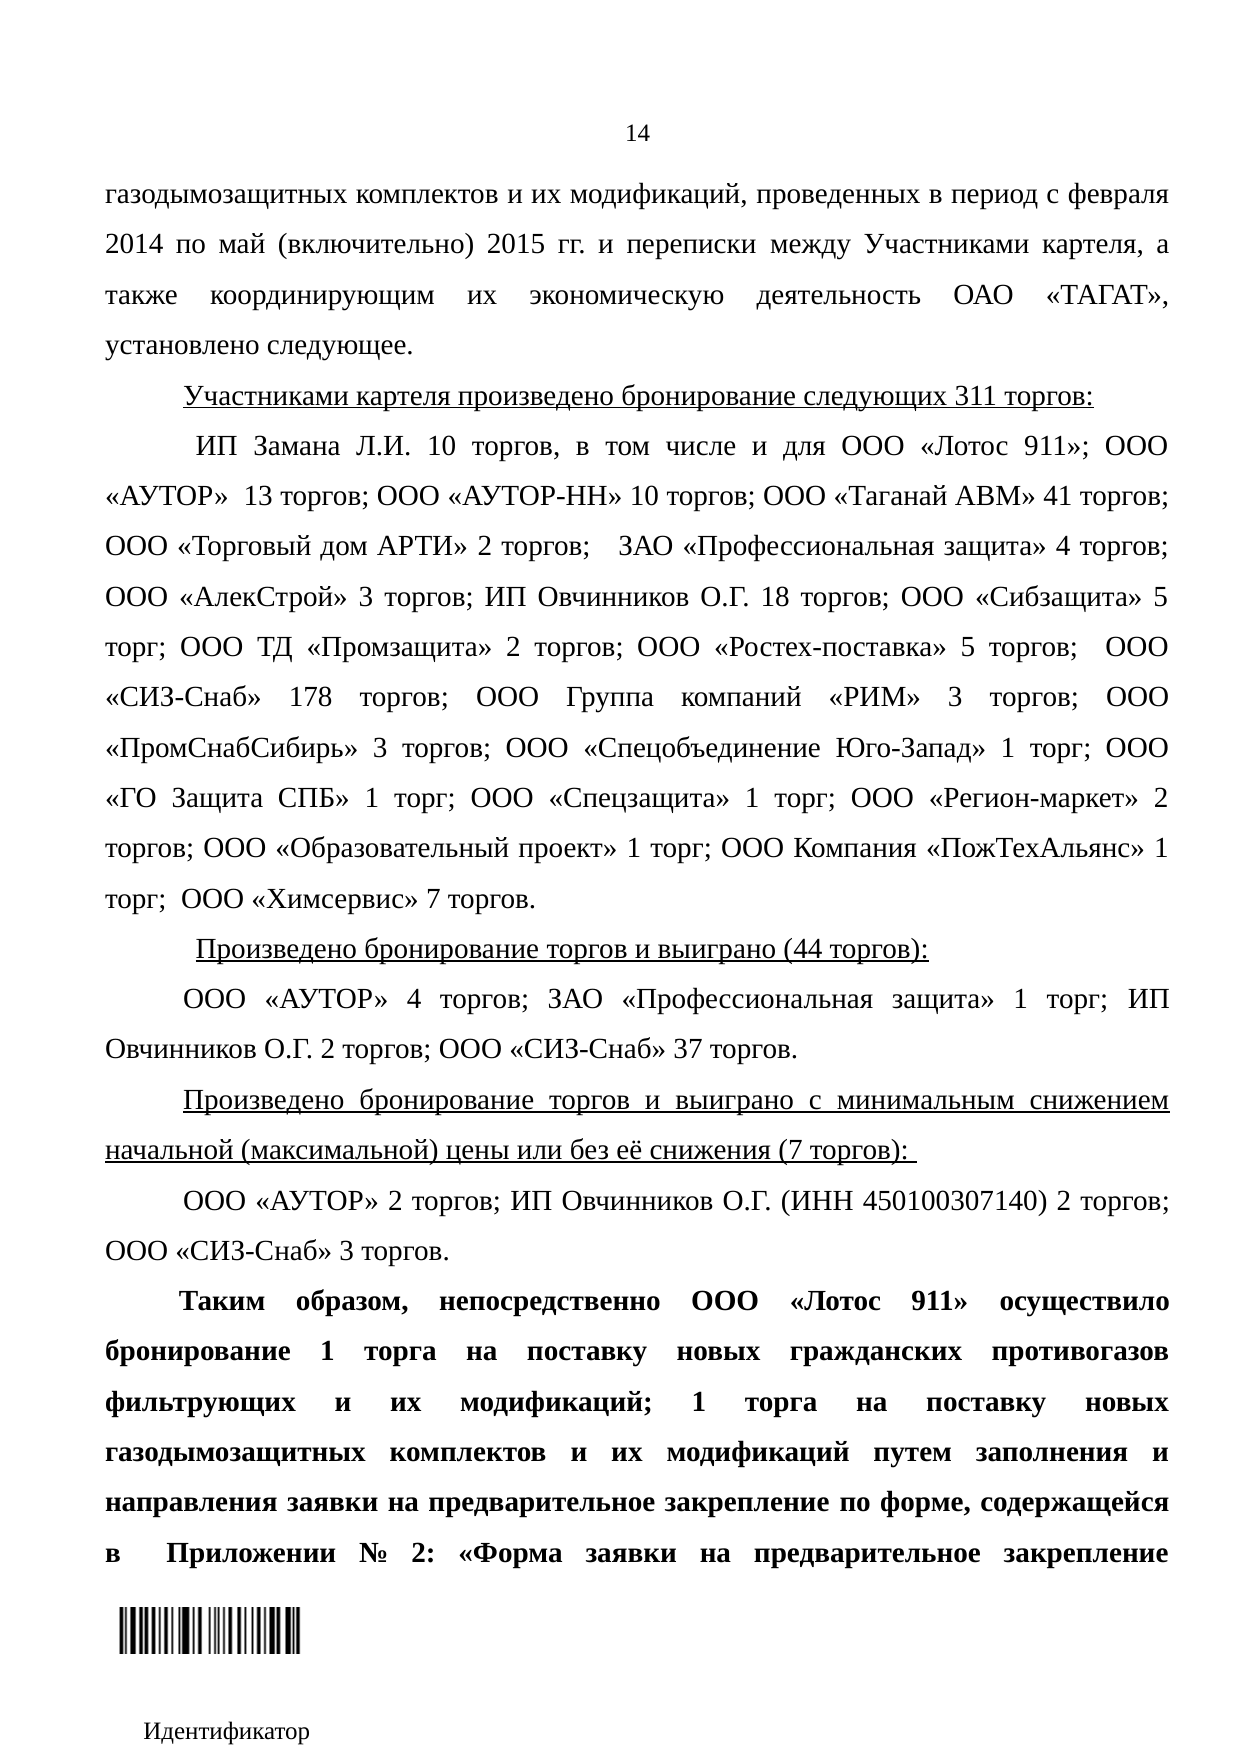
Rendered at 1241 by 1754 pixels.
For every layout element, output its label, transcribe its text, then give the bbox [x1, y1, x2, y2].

text Таким образом, непосредственно ООО «Лотос 911» осуществило бронирование 1 торга на поставку новых гражданских противогазов фильтрующих и их модификаций; 1 торга на поставку новых газодымозащитных комплектов и их модификаций путем заполнения и направления заявки на предварительное закрепление по форме, содержащейся в Приложении № 2: «Форма заявки на предварительное закрепление [105, 1283, 1170, 1568]
text ООО «АУТОР» 2 торгов; ИП Овчинников О.Г. (ИНН 450100307140) 2 торгов; ООО «СИЗ-Снаб» 3 торгов. [105, 1183, 1170, 1266]
picture [104, 1607, 318, 1654]
subtitle ООО «АУТОР» 4 торгов; ЗАО «Профессиональная защита» 1 торг; ИП Овчинников О.Г. 2 торгов; ООО «СИЗ-Снаб» 37 торгов. [105, 981, 1170, 1065]
text газодымозащитных комплектов и их модификаций, проведенных в период с февраля 2014 по май (включительно) 2015 гг. и переписки между Участниками картеля, а также координирующим их экономическую деятельность ОАО «ТАГАТ», установлено следующее. [105, 176, 1170, 361]
text ИП Замана Л.И. 10 торгов, в том числе и для ООО «Лотос 911»; ООО «АУТОР» 13 торгов; ООО «АУТОР-НН» 10 торгов; ООО «Таганай АВМ» 41 торгов; ООО «Торговый дом АРТИ» 2 торгов; ЗАО «Профессиональная защита» 4 торгов; ООО «АлекСтрой» 3 торгов; ИП Овчинников О.Г. 18 торгов; ООО «Сибзащита» 5 торг; ООО ТД «Промзащита» 2 торгов; ООО «Ростех-поставка» 5 торгов; ООО «СИЗ-Снаб» 178 торгов; ООО Группа компаний «РИМ» 3 торгов; ООО «ПромСнабСибирь» 3 торгов; ООО «Спецобъединение Юго-Запад» 1 торг; ООО «ГО Защита СПБ» 1 торг; ООО «Спецзащита» 1 торг; ООО «Регион-маркет» 2 торгов; ООО «Образовательный проект» 1 торг; ООО Компания «ПожТехАльянс» 1 торг; ООО «Химсервис» 7 торгов. [105, 428, 1170, 914]
text Участниками картеля произведено бронирование следующих 311 торгов: [105, 378, 1170, 411]
text Произведено бронирование торгов и выиграно (44 торгов): [105, 931, 1170, 964]
text Произведено бронирование торгов и выиграно с минимальным снижением начальной (максимальной) цены или без её снижения (7 торгов): [105, 1082, 1170, 1166]
